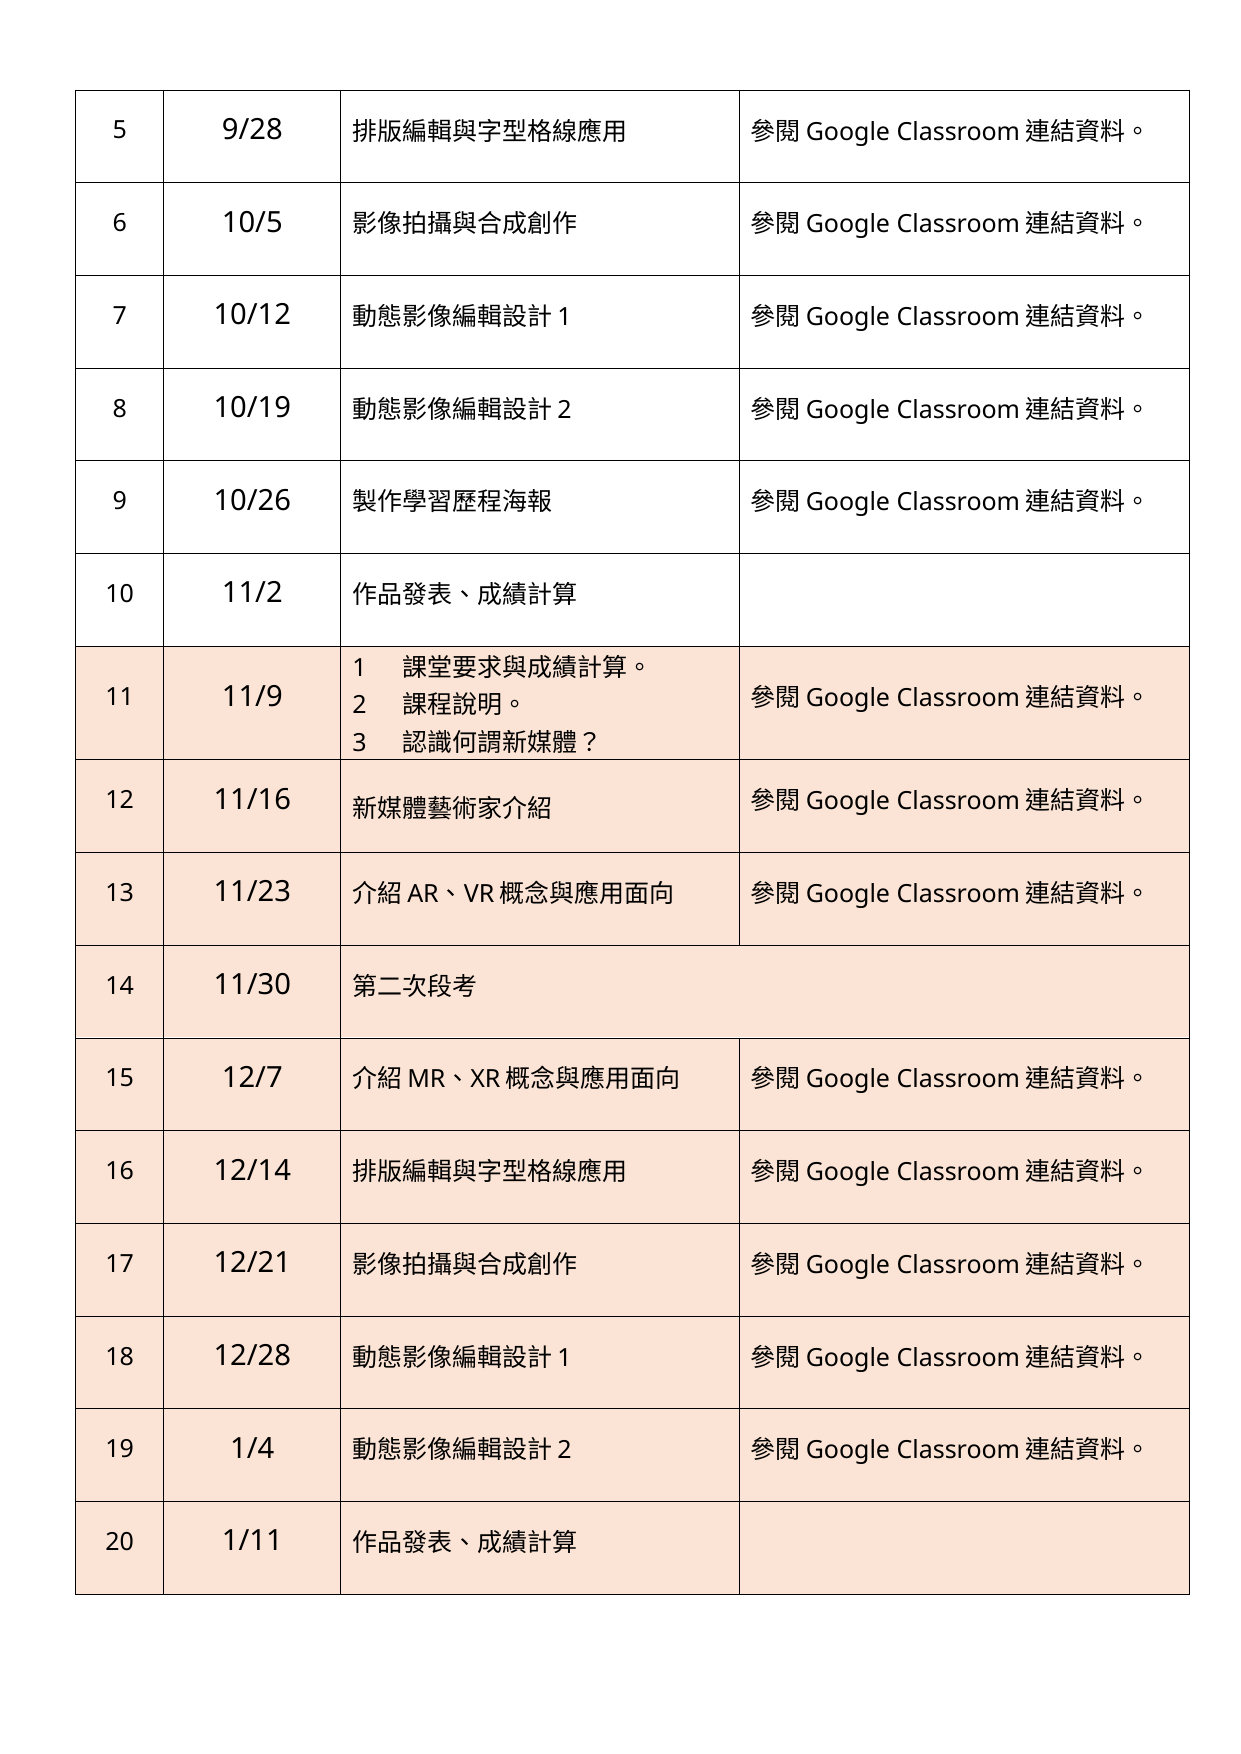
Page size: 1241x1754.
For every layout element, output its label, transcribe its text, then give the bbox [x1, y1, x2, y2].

table_cell 參閱Google Classroom連結資料。 [740, 1224, 1189, 1316]
table_cell 11/30 [164, 946, 340, 1037]
table_cell 11/23 [164, 853, 340, 945]
table_cell 18 [76, 1317, 163, 1408]
table_cell 10/19 [164, 369, 340, 460]
table_cell 參閱Google Classroom連結資料。 [740, 647, 1189, 759]
table_cell 動態影像編輯設計1 [341, 1317, 739, 1408]
table_cell 10 [76, 554, 163, 646]
table_cell 11/2 [164, 554, 340, 646]
table_cell 13 [76, 853, 163, 945]
table_cell 6 [76, 183, 163, 275]
table_cell 第二次段考 [341, 946, 1189, 1037]
table_cell 10/12 [164, 276, 340, 368]
table_cell 12 [76, 760, 163, 852]
table_cell 12/21 [164, 1224, 340, 1316]
table_cell 參閱Google Classroom連結資料。 [740, 276, 1189, 368]
table_cell [740, 1502, 1189, 1594]
table_cell 11 [76, 647, 163, 759]
table_cell 8 [76, 369, 163, 460]
table_cell 1/11 [164, 1502, 340, 1594]
table_cell 動態影像編輯設計2 [341, 1409, 739, 1501]
table_cell 作品發表、成績計算 [341, 1502, 739, 1594]
table_cell 參閱Google Classroom連結資料。 [740, 369, 1189, 460]
table_cell 11/16 [164, 760, 340, 852]
table_cell 參閱Google Classroom連結資料。 [740, 461, 1189, 553]
table_cell 參閱Google Classroom連結資料。 [740, 183, 1189, 275]
table_cell 12/28 [164, 1317, 340, 1408]
table_cell 9/28 [164, 91, 340, 182]
table_cell 課堂要求與成績計算。 課程說明。 認識何謂新媒體？ [341, 647, 739, 759]
table_cell 介紹AR、VR概念與應用面向 [341, 853, 739, 945]
table_cell 動態影像編輯設計1 [341, 276, 739, 368]
table_cell 14 [76, 946, 163, 1037]
table_cell 17 [76, 1224, 163, 1316]
table_cell 動態影像編輯設計2 [341, 369, 739, 460]
table_cell 參閱Google Classroom連結資料。 [740, 91, 1189, 182]
table_cell 參閱Google Classroom連結資料。 [740, 1039, 1189, 1130]
table_cell 5 [76, 91, 163, 182]
table_cell 16 [76, 1131, 163, 1223]
table_cell 影像拍攝與合成創作 [341, 1224, 739, 1316]
table_cell 15 [76, 1039, 163, 1130]
table_cell 7 [76, 276, 163, 368]
table_cell 20 [76, 1502, 163, 1594]
table_cell 參閱Google Classroom連結資料。 [740, 1317, 1189, 1408]
table_cell 12/14 [164, 1131, 340, 1223]
table_cell 1/4 [164, 1409, 340, 1501]
table_cell 19 [76, 1409, 163, 1501]
table_cell 製作學習歷程海報 [341, 461, 739, 553]
table_cell 9 [76, 461, 163, 553]
table_cell 10/5 [164, 183, 340, 275]
table_cell 排版編輯與字型格線應用 [341, 1131, 739, 1223]
table_cell 10/26 [164, 461, 340, 553]
table_cell 作品發表、成績計算 [341, 554, 739, 646]
table_cell 參閱Google Classroom連結資料。 [740, 1409, 1189, 1501]
table_cell 影像拍攝與合成創作 [341, 183, 739, 275]
table_cell [740, 554, 1189, 646]
table_cell 12/7 [164, 1039, 340, 1130]
table_cell 參閱Google Classroom連結資料。 [740, 1131, 1189, 1223]
table_cell 排版編輯與字型格線應用 [341, 91, 739, 182]
table_cell 介紹MR、XR概念與應用面向 [341, 1039, 739, 1130]
table_cell 參閱Google Classroom連結資料。 [740, 760, 1189, 852]
table_cell 新媒體藝術家介紹 [341, 760, 739, 852]
table_cell 參閱Google Classroom連結資料。 [740, 853, 1189, 945]
table_cell 11/9 [164, 647, 340, 759]
